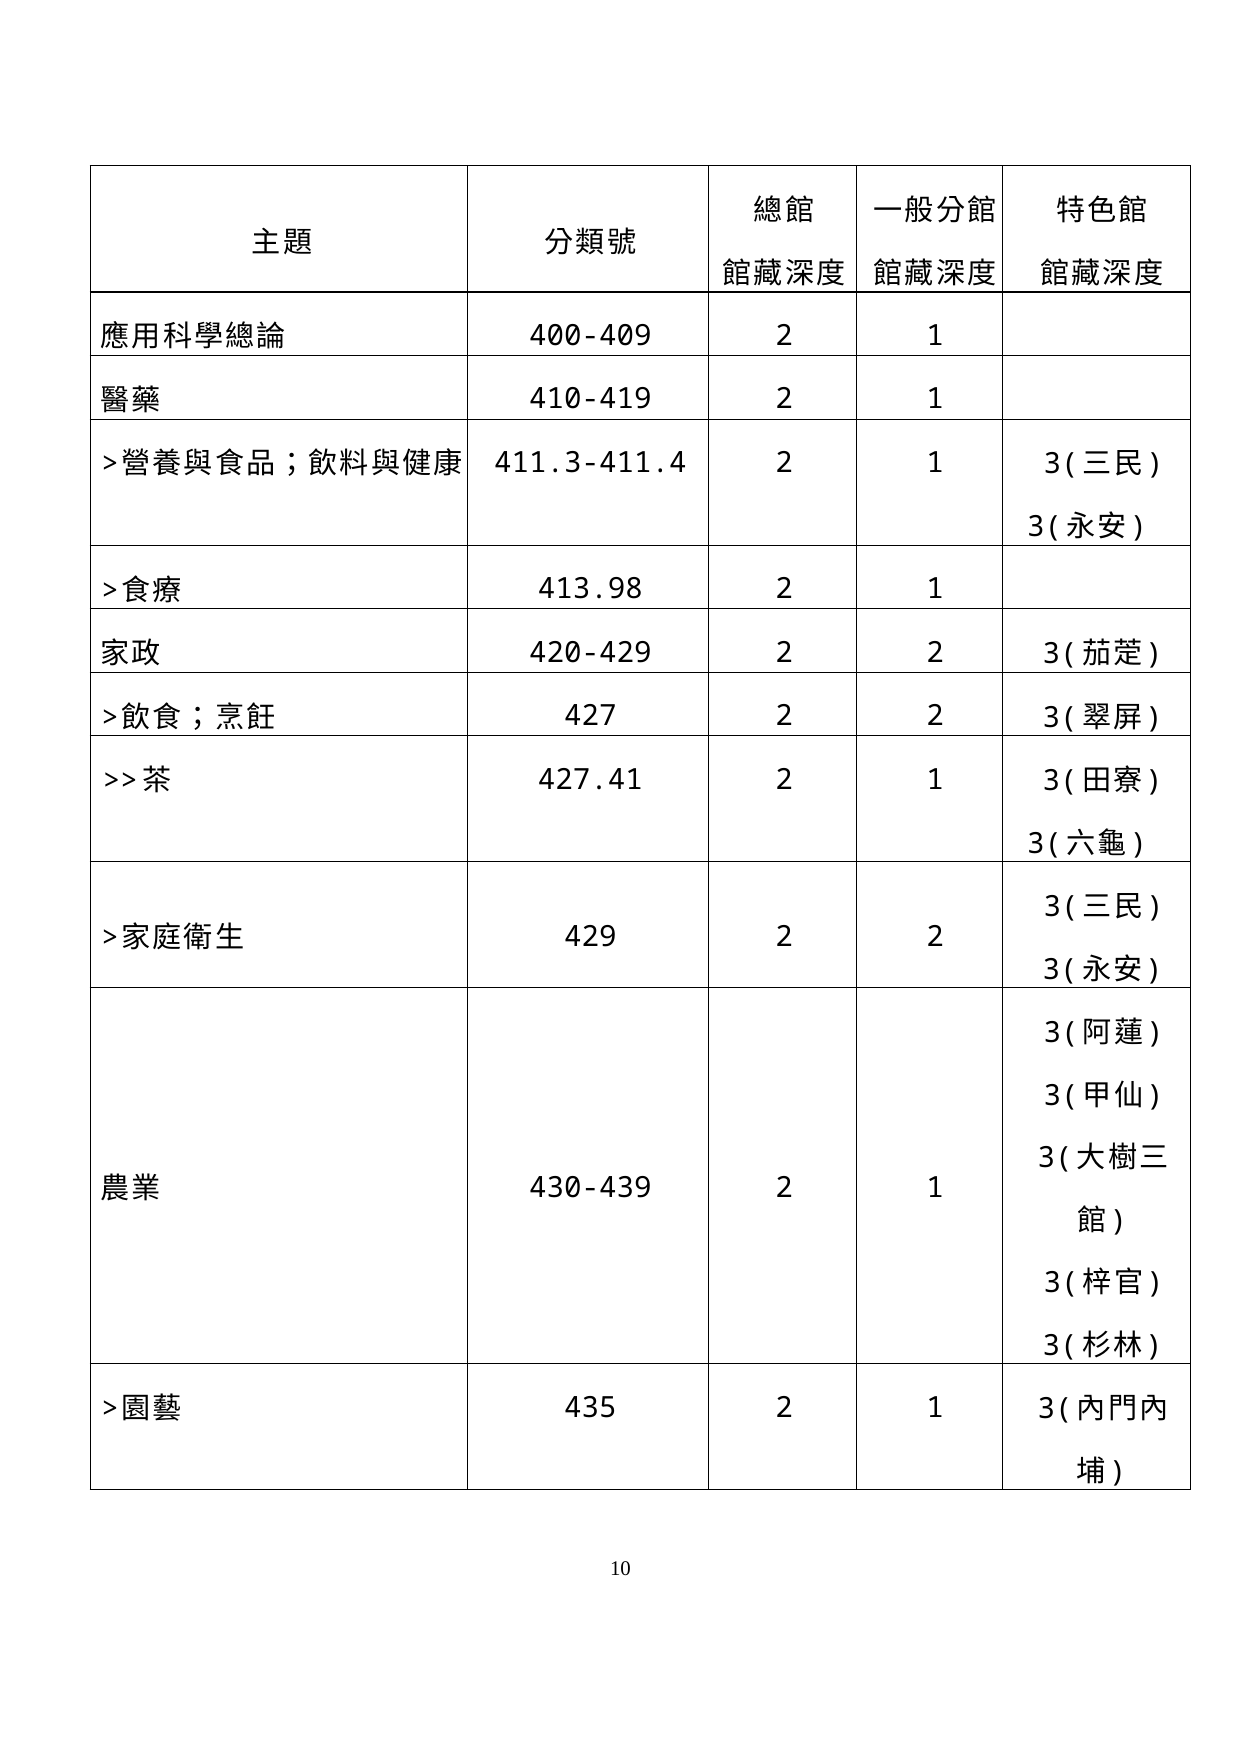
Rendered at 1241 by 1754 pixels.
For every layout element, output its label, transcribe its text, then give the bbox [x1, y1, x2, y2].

table_cell 2 [709, 609, 856, 672]
table_cell 2 [709, 1364, 856, 1489]
table_cell 413.98 [468, 546, 708, 608]
table_cell >園藝 [91, 1364, 467, 1489]
table_cell 1 [857, 293, 1002, 355]
table_cell 430-439 [468, 988, 708, 1363]
table_cell 2 [857, 673, 1002, 735]
table_cell [1003, 546, 1190, 608]
table_cell 2 [709, 293, 856, 355]
table_cell 411.3-411.4 [468, 420, 708, 544]
table_cell >營養與食品；飲料與健康 [91, 420, 467, 544]
table_cell 1 [857, 356, 1002, 418]
table_cell 2 [857, 609, 1002, 672]
table_cell 3(阿蓮) 3(甲仙) 3(大樹三館) 3(梓官) 3(杉林) [1003, 988, 1190, 1363]
table_cell [1003, 293, 1190, 355]
table_cell 2 [857, 862, 1002, 987]
table_cell 427 [468, 673, 708, 735]
table_cell 2 [709, 988, 856, 1363]
table_cell 1 [857, 420, 1002, 544]
table_cell 1 [857, 736, 1002, 861]
table_cell 3(內門內埔) [1003, 1364, 1190, 1489]
table_cell 3(三民) 3(永安) [1003, 862, 1190, 987]
table_cell 2 [709, 356, 856, 418]
table_cell >家庭衛生 [91, 862, 467, 987]
table_cell >飲食；烹飪 [91, 673, 467, 735]
table_cell 2 [709, 420, 856, 544]
table_cell 2 [709, 736, 856, 861]
table_cell 3(田寮) 3(六龜) [1003, 736, 1190, 861]
table_cell 429 [468, 862, 708, 987]
table_cell >食療 [91, 546, 467, 608]
table_cell 3(三民) 3(永安) [1003, 420, 1190, 544]
table_header 分類號 [468, 166, 708, 291]
table_cell 427.41 [468, 736, 708, 861]
table_cell 1 [857, 546, 1002, 608]
table_header 總館 館藏深度 [709, 166, 856, 291]
table_cell 410-419 [468, 356, 708, 418]
table_cell 2 [709, 546, 856, 608]
table_cell 應用科學總論 [91, 293, 467, 355]
table_cell 3(茄萣) [1003, 609, 1190, 672]
table_header 主題 [91, 166, 467, 291]
table_cell 2 [709, 862, 856, 987]
table_header 特色館 館藏深度 [1003, 166, 1190, 291]
table_cell 3(翠屏) [1003, 673, 1190, 735]
table_cell 1 [857, 1364, 1002, 1489]
table_cell 435 [468, 1364, 708, 1489]
table_header 一般分館 館藏深度 [857, 166, 1002, 291]
table_cell 400-409 [468, 293, 708, 355]
table_cell 醫藥 [91, 356, 467, 418]
table_cell 1 [857, 988, 1002, 1363]
table_cell 420-429 [468, 609, 708, 672]
table_cell >>茶 [91, 736, 467, 861]
table_cell 2 [709, 673, 856, 735]
table_cell [1003, 356, 1190, 418]
table_cell 農業 [91, 988, 467, 1363]
table_cell 家政 [91, 609, 467, 672]
